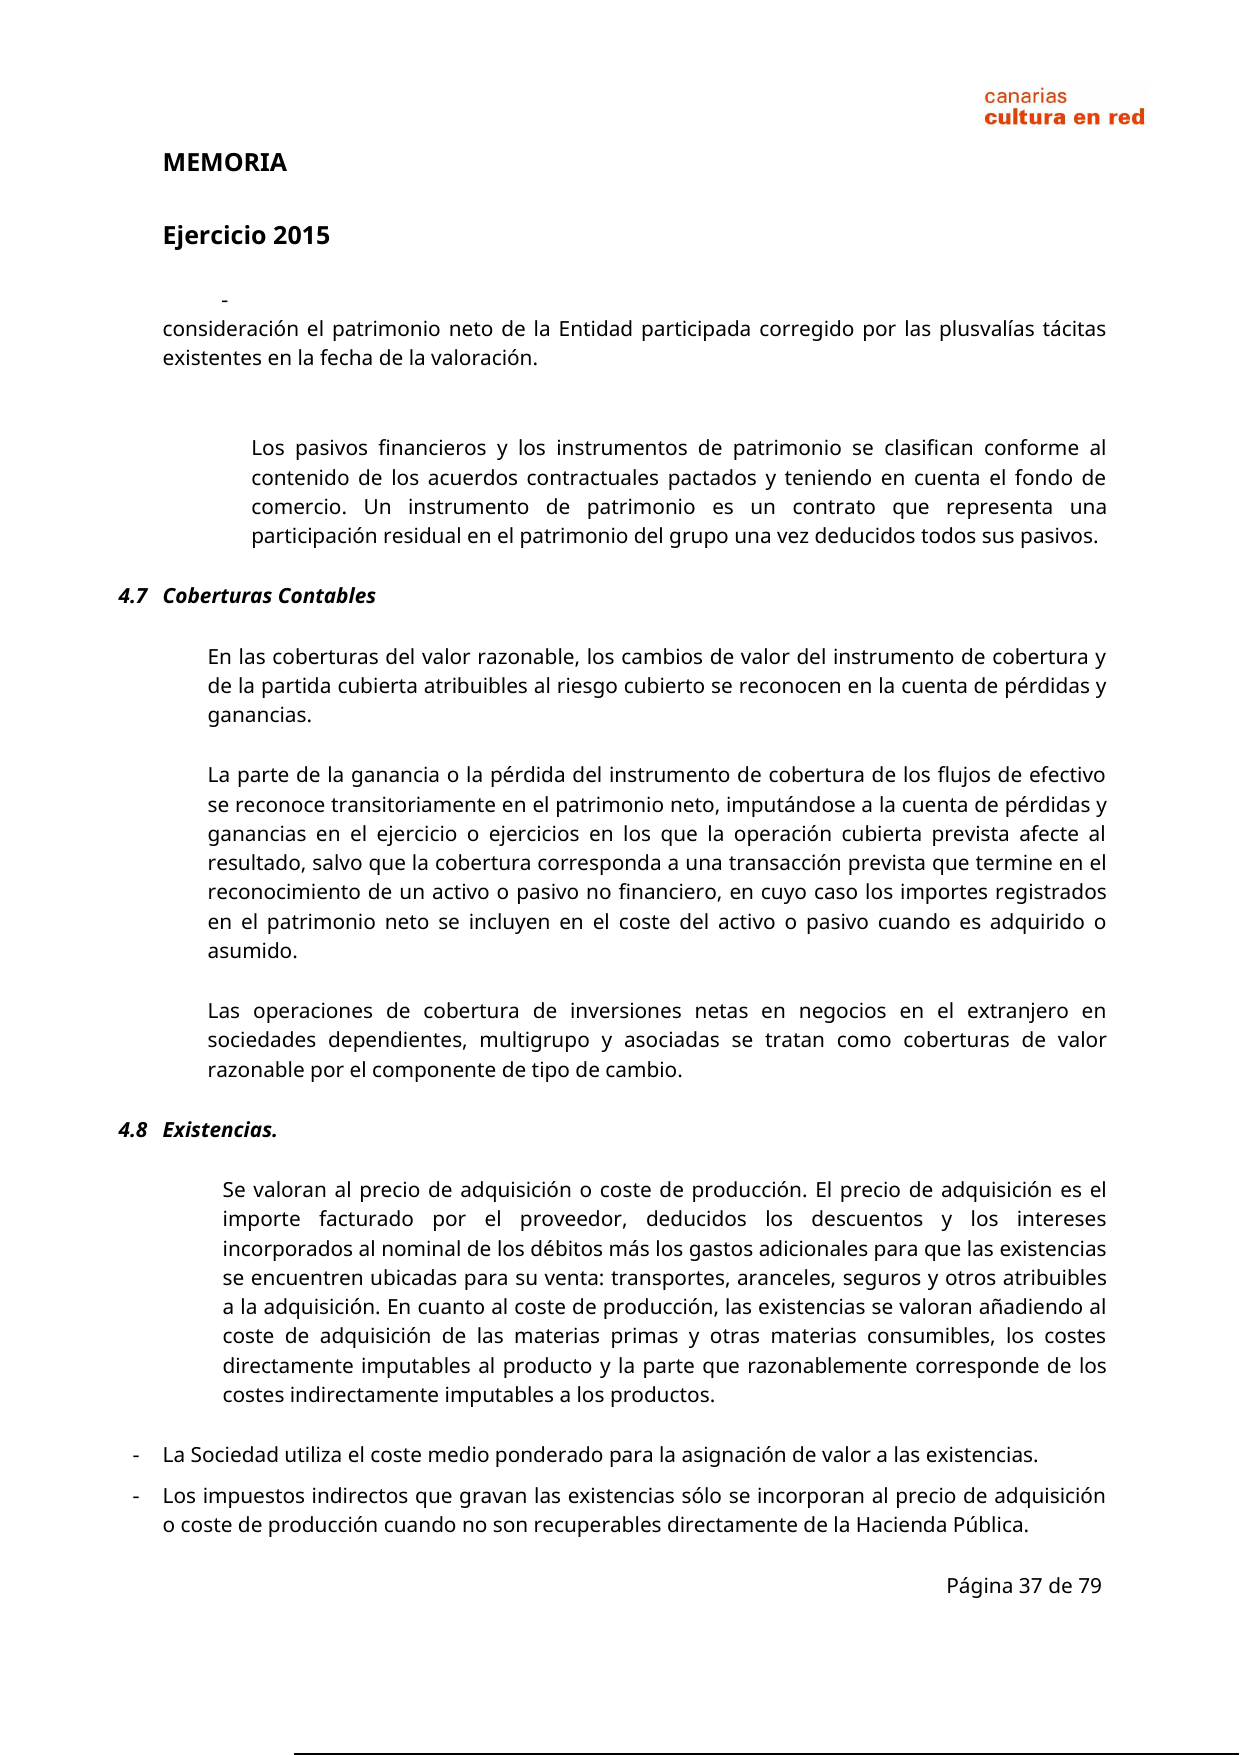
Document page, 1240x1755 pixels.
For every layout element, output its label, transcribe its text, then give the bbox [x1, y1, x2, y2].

text Los pasivos financieros y los instrumentos de patrimonio se clasifican conforme al contenido de los acuerdos contractuales pactados y teniendo en cuenta el fondo de comercio. Un instrumento de patrimonio es un contrato que representa una participación residual en el patrimonio del grupo una vez deducidos todos sus pasivos. [251, 433, 1108, 550]
list Existencias. [118, 1115, 1108, 1143]
list consideración el patrimonio neto de la Entidad participada corregido por las plusvalías tácitas existentes en la fecha de la valoración. [134, 314, 1108, 371]
list La Sociedad utiliza el coste medio ponderado para la asignación de valor a las existencias. [133, 1440, 1108, 1468]
list Los impuestos indirectos que gravan las existencias sólo se incorporan al precio de adquisición o coste de producción cuando no son recuperables directamente de la Hacienda Pública. [133, 1481, 1108, 1538]
text En las coberturas del valor razonable, los cambios de valor del instrumento de cobertura y de la partida cubierta atribuibles al riesgo cubierto se reconocen en la cuenta de pérdidas y ganancias. [207, 642, 1108, 729]
text Se valoran al precio de adquisición o coste de producción. El precio de adquisición es el importe facturado por el proveedor, deducidos los descuentos y los intereses incorporados al nominal de los débitos más los gastos adicionales para que las existencias se encuentren ubicadas para su venta: transportes, aranceles, seguros y otros atribuibles a la adquisición. En cuanto al coste de producción, las existencias se valoran añadiendo al coste de adquisición de las materias primas y otras materias consumibles, los costes directamente imputables al producto y la parte que razonablemente corresponde de los costes indirectamente imputables a los productos. [222, 1175, 1108, 1408]
text La parte de la ganancia o la pérdida del instrumento de cobertura de los flujos de efectivo se reconoce transitoriamente en el patrimonio neto, imputándose a la cuenta de pérdidas y ganancias en el ejercicio o ejercicios en los que la operación cubierta prevista afecte al resultado, salvo que la cobertura corresponda a una transacción prevista que termine en el reconocimiento de un activo o pasivo no financiero, en cuyo caso los importes registrados en el patrimonio neto se incluyen en el coste del activo o pasivo cuando es adquirido o asumido. [207, 760, 1108, 964]
text Las operaciones de cobertura de inversiones netas en negocios en el extranjero en sociedades dependientes, multigrupo y asociadas se tratan como coberturas de valor razonable por el componente de tipo de cambio. [207, 996, 1108, 1083]
list Coberturas Contables [118, 581, 1108, 610]
